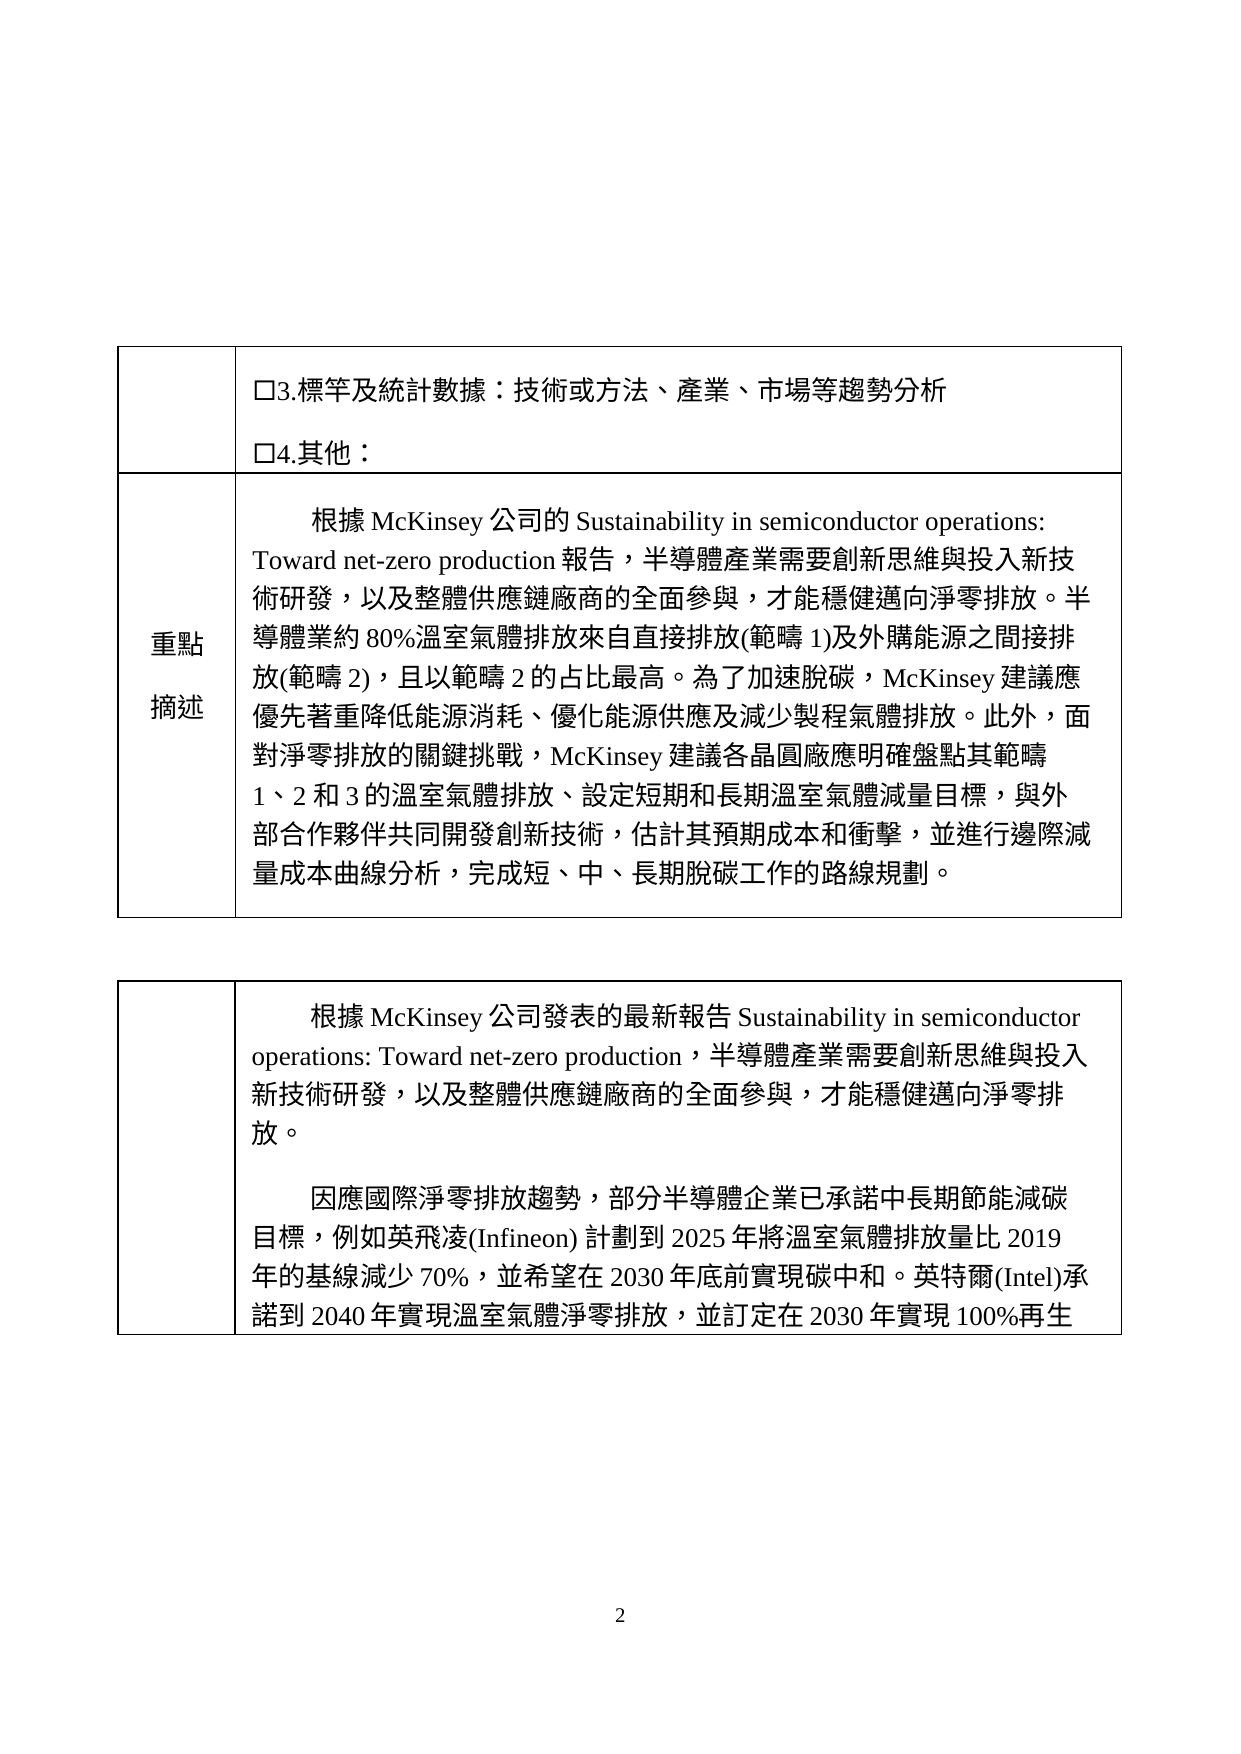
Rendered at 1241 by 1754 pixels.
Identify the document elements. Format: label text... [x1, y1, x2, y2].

table_header 詳細 說明 詳細 說明 詳細 說明 詳細 說明 [119, 1294, 234, 1334]
table_cell 決策知識類別 [119, 347, 235, 472]
table_cell 重點 摘述 [119, 474, 235, 601]
table_header 根據McKinsey公司發表的最新報告Sustainability in semiconductor operations: Toward net-zero production，半導體產業需要創新思維與投入新技術研發，以及整體供應鏈廠商的全面參與，才能穩健邁向淨零排放。 因應國際淨零排放趨勢，部分半導體企業已承諾中長期節能減碳目標，例如英飛凌(Infineon) 計劃到2025年將溫室氣體排放量比2019年的基線減少70%，並希望在2030年底前實現碳中和。英特爾(Intel)承諾到2040年實現溫室氣體淨零排放，並訂定在2030年實現100%再生能源電力的目標。此外，企業除了自身減碳外，其產品供應鏈的排放減量日益受到重視。包括Apple、Google和微軟在內的半導體產業終端客戶已經承諾其整個供應鏈實現淨零排放，並為實現目標設定積極的時間表。 半導體製程中，約80%溫室氣體排放來自直接溫室氣體排放(範疇1)及外購電力、熱或蒸汽之能源利用間接排放(範疇2) (圖1)，且以範疇2的占比最高，排放來源包括： 大量的製程機台設備，如蝕刻機、離子佈植機和高溫爐等。 需要溫度及濕度控制且有效過濾微塵的大型潔淨無塵室。 廣泛的半導體業附屬製造無塵室區(SubFab)設備，如廢氣減排系統、排氣泵、冰水機、純水淨化設備等。 圖1、半導體業的溫室氣體排放來源分布 McKinsey報告指出，隨著半導體奈米製程科技進步，產品規格不斷微縮，生產設施的能源需求預計將大幅上升，主要原因是製程氣體包括PFCs、HFCs、NF3和N2O使用量隨著節點大小的縮小而持續攀升，這些氣體都具有很高的全球暖化潛勢 (GWP)與生命週期，如圖2所示。此外，其他間接溫室氣體排放(範疇3)，例如供應商、化學品和原材料，或來自到客戶設施的運輸等，通常約佔晶圓廠溫室氣體排放量的20%。 圖2、半導體業製程氣體之溫室氣體排放潛勢與生命週期 為了降低半導體業溫室氣體排放並加速脫碳，McKinsey報告提出以下三項應優先改善的重點。 降低能源消耗： 降低製程設備能源使用：藉由現有設備系統的改善和製程排程管理的整合，發展先進品質/設備/製程控制的智能化解決方案，動態針對生產中的異常狀況進行避免、預警、管理或補償，快速並即時的將製程重新調節穩定，避免因異常或無效率情況所產生的額外能源消費。 降低公用設備能源使用：通過各種節能措施減少能源使用，例如提高建築物的能源效率，以LED取代現有照明，或通過降低氣壓、增加濕度、限制未使用區域的空氣交換或消除供氣管道的洩漏來改善無塵室的能源消耗。 優化能源供應： 全球半導體業已紛紛加入RE100倡議，承諾要100%更換為再生能源，無論是在全球、美國或歐洲，企業都簽署比往年更多的再生能源採購案。然而，在部分亞洲國家，受限再生能源裝置容量偏低或市場交易發展尚未成熟，再生能源採購仍具有挑戰性。 半導體業可以通過提高能源使用效率或改用綠色氫等替代燃料來降低廠內非再生能源的使用量。 減少製程氣體排放： 製程改善：可透過製程參數(如溫度和反應室壓力)優化降低排放量。業者應與設備供應商合作，在共同追求降低操作成本、提升生產良率的同時，優化能源使用效率。 使用替代化學品：可以透過改用環境衝擊較小的化學品來降低排放。半導體業應強調減少溫室氣體排放是與供應商溝通時的首要任務，並和供應商共同擬定製程氣體替代路線圖或共同開發替代方案。 製程氣體減排：在短、中期內，減排將是降低製程氣體排放的主要手段，包括在使用端(point-of-use, POU)、區域(point-of-area, POA)和整廠的減排系統，設法解決廠區空間限制，並在不影響生產的情況下，定期維護與獲得系統效率認證。 製程氣體回收：通過薄膜分離、低溫回收、吸附等多種方式捕獲未利用的製程氣體和副產品，再純化作為二次使用。 為了幫助半導體產業達成淨零排放的關鍵挑戰，McKinsey報告指出各晶圓廠可以採取下列步驟來加速脫碳： 明確盤點其範疇1、2 和3的溫室氣體排放。 設定短期和長期溫室氣體減量目標。 與外部合作夥伴(上下游廠商)共同開發創新技術，整合科技發展概念，估計其預期成本和衝擊。 進行邊際減量成本曲線分析(如圖3)，作為短、中、長期脫碳工作的路線圖。 圖3、半導體業邊際減量成本曲線 結論與建議 針對McKinsey公司的Sustainability in semiconductor operations: Toward net-zero production報告提出以下之評析： 我國半導體業正積極面對淨零議題。以台積電(TSMC)為例，根據該公司溫室氣體碳足跡調查，能源使用間接排放占比最高，達62%；製程排放占14%；原料使用占24%。為了響應國際淨零排放趨勢，台積電設定了三階段完成淨零，預計碳排將於2025年達到高峰，2030年降回2020年水準，2050年達到淨零排放目標。 台灣近期氣候變遷法修法，也將2050淨零碳排目標納入其中。要如何達到淨零碳排目標，並因應歐盟將實施的碳邊境調整機制（CBAM），將是國內半導體產業未來幾年面臨的最大挑戰。 參考文獻 McKinsey (2022.05.17), Sustainability in semiconductor operations: Toward net-zero production. [236, 982, 1121, 1334]
table_cell 根據McKinsey公司的Sustainability in semiconductor operations: Toward net-zero production報告，半導體產業需要創新思維與投入新技術研發，以及整體供應鏈廠商的全面參與，才能穩健邁向淨零排放。半導體業約80%溫室氣體排放來自直接排放(範疇1)及外購能源之間接排放(範疇2)，且以範疇2的占比最高。為了加速脫碳，McKinsey建議應優先著重降低能源消耗、優化能源供應及減少製程氣體排放。此外，面對淨零排放的關鍵挑戰，McKinsey建議各晶圓廠應明確盤點其範疇1、2 和3的溫室氣體排放、設定短期和長期溫室氣體減量目標，與外部合作夥伴共同開發創新技術，估計其預期成本和衝擊，並進行邊際減量成本曲線分析，完成短、中、長期脫碳工作的路線規劃。 [236, 474, 1121, 916]
table_cell 重點 摘述 [119, 789, 235, 916]
